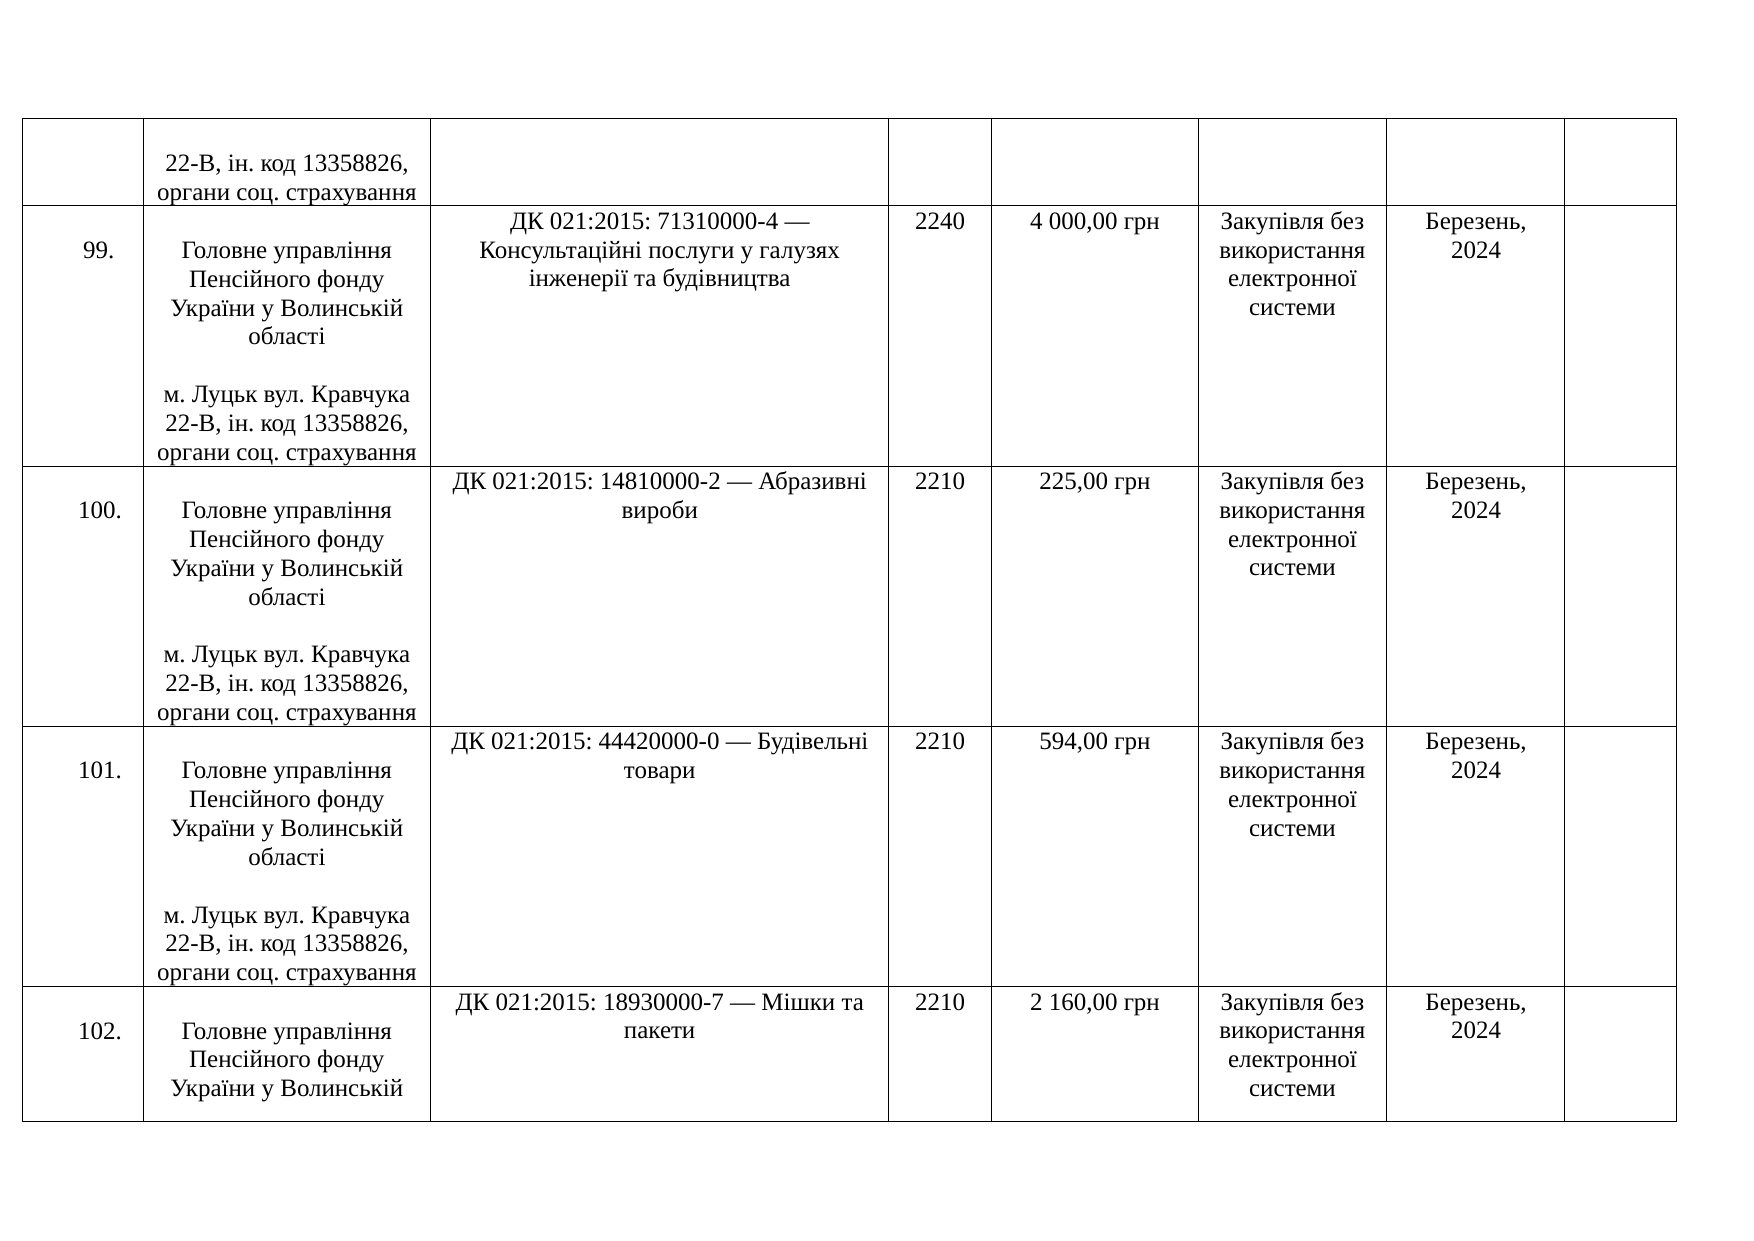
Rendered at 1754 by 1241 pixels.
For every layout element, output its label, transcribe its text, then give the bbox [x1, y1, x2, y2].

table_cell [23, 987, 143, 1121]
table_cell [23, 206, 143, 466]
table_cell [23, 727, 143, 986]
table_cell Березень, 2024 [1387, 206, 1564, 466]
table_cell Головне управління Пенсійного фонду України у Волинській області м. Луцьк вул. Кравчука 22-В, ін. код 13358826, органи соц. страхування [144, 467, 430, 726]
table_cell [1565, 727, 1676, 986]
table_cell [1387, 119, 1564, 205]
table_cell [23, 119, 143, 205]
table_cell [889, 119, 991, 205]
table_cell [992, 119, 1198, 205]
table_cell 2210 [889, 467, 991, 726]
table_cell ДК 021:2015: 18930000-7 — Мішки та пакети [431, 987, 888, 1121]
table_cell Закупівля без використання електронної системи [1199, 727, 1386, 986]
table_cell Березень, 2024 [1387, 987, 1564, 1121]
table_cell 2 160,00 грн [992, 987, 1198, 1121]
table_cell Головне управління Пенсійного фонду України у Волинській [144, 987, 430, 1121]
table_cell ДК 021:2015: 14810000-2 — Абразивні вироби [431, 467, 888, 726]
table_cell 2210 [889, 727, 991, 986]
table_cell [1565, 206, 1676, 466]
table_cell [23, 467, 143, 726]
table_cell Закупівля без використання електронної системи [1199, 987, 1386, 1121]
table_cell Головне управління Пенсійного фонду України у Волинській області м. Луцьк вул. Кравчука 22-В, ін. код 13358826, органи соц. страхування [144, 727, 430, 986]
table_cell Закупівля без використання електронної системи [1199, 206, 1386, 466]
table_cell 2240 [889, 206, 991, 466]
table_cell 2210 [889, 987, 991, 1121]
table_cell 225,00 грн [992, 467, 1198, 726]
table_cell 594,00 грн [992, 727, 1198, 986]
table_cell Березень, 2024 [1387, 727, 1564, 986]
table_cell Закупівля без використання електронної системи [1199, 467, 1386, 726]
table_cell Березень, 2024 [1387, 467, 1564, 726]
table_cell ДК 021:2015: 44420000-0 — Будівельні товари [431, 727, 888, 986]
table_cell [1565, 467, 1676, 726]
table_cell 22-В, ін. код 13358826, органи соц. страхування [144, 119, 430, 205]
table_cell 4 000,00 грн [992, 206, 1198, 466]
table_cell [431, 119, 888, 205]
table_cell [1565, 119, 1676, 205]
table_cell [1199, 119, 1386, 205]
table_cell Головне управління Пенсійного фонду України у Волинській області м. Луцьк вул. Кравчука 22-В, ін. код 13358826, органи соц. страхування [144, 206, 430, 466]
table_cell ДК 021:2015: 71310000-4 — Консультаційні послуги у галузях інженерії та будівництва [431, 206, 888, 466]
table_cell [1565, 987, 1676, 1121]
